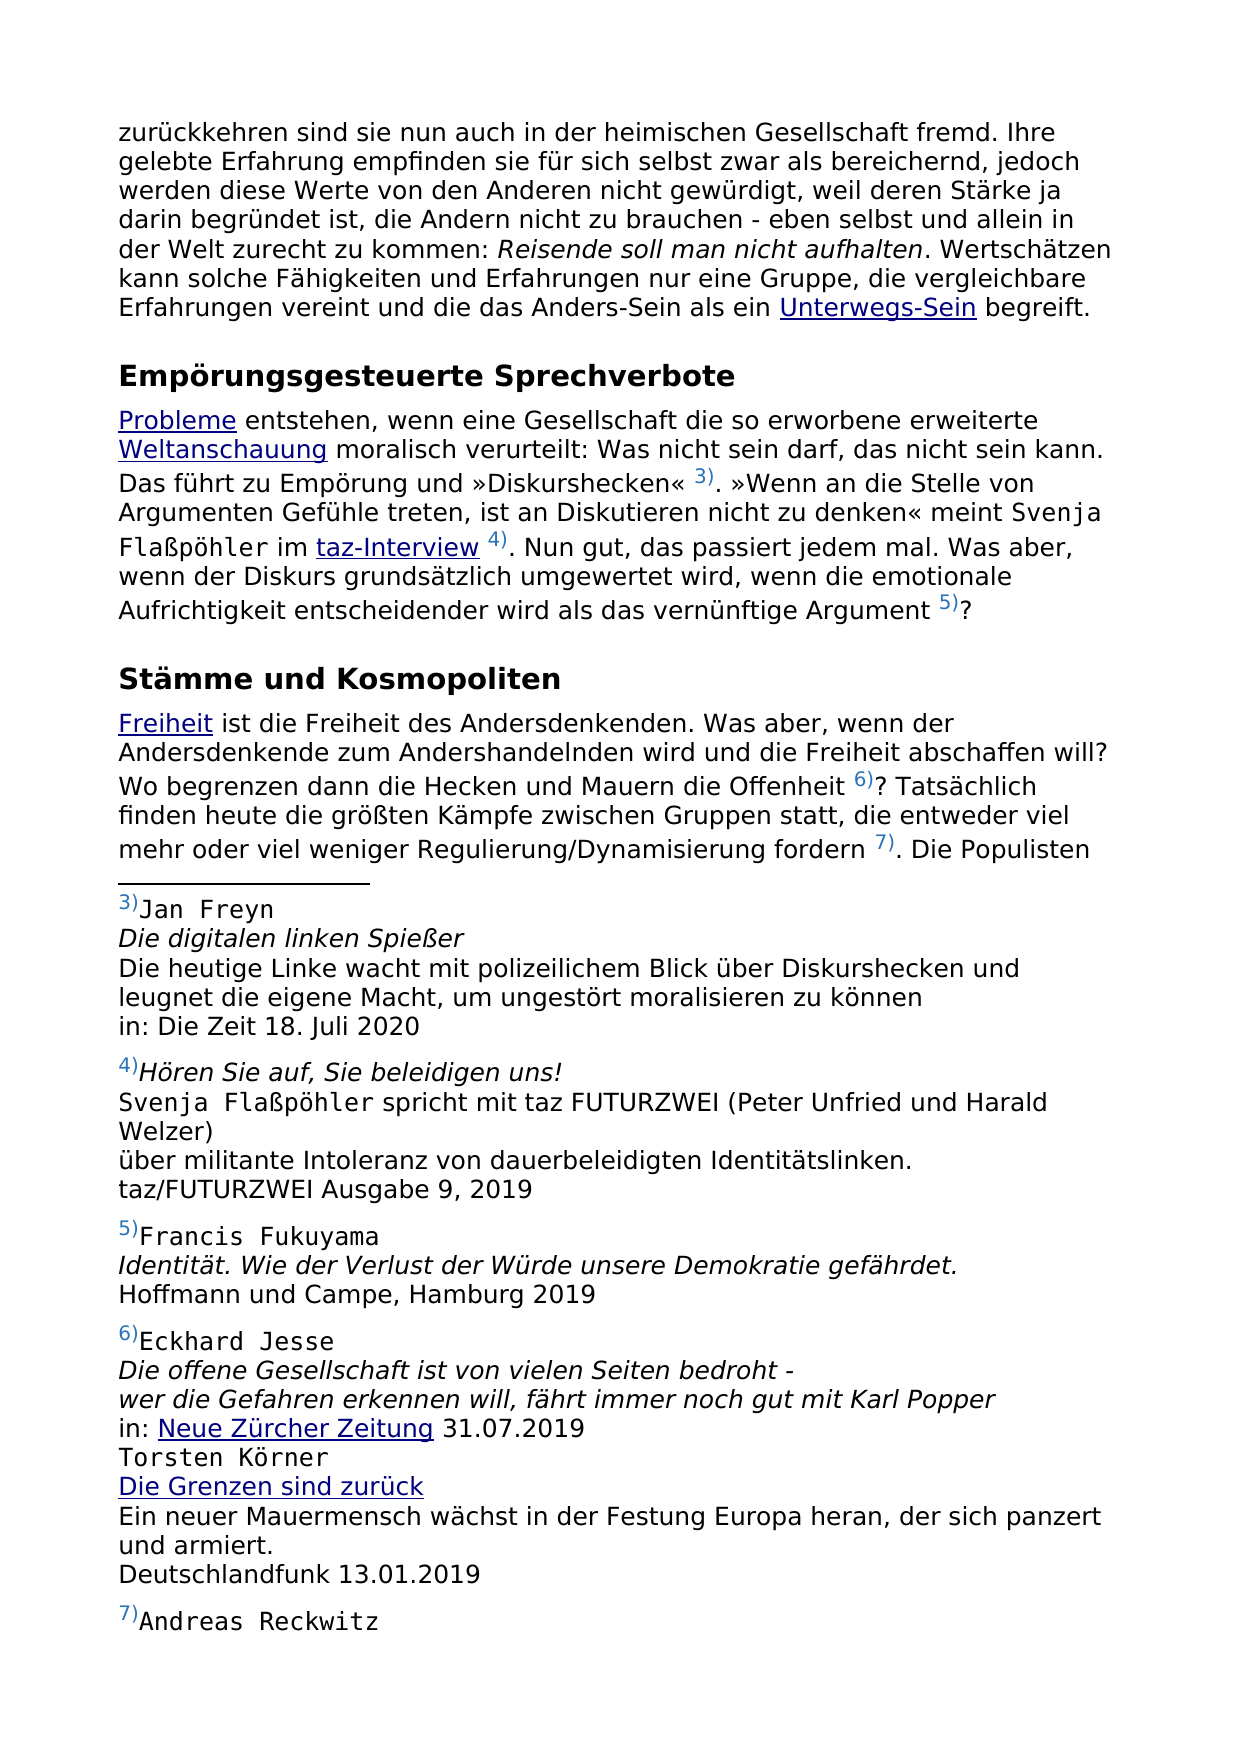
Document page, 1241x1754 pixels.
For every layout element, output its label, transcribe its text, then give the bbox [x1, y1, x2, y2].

text Eckhard Jesse Die offene Gesellschaft ist von vielen Seiten bedroht - wer die Gefahren erkennen will, fährt immer noch gut mit Karl Popper in: Neue Zürcher Zeitung 31.07.2019 Torsten Körner Die Grenzen sind zurück Ein neuer Mauermensch wächst in der Festung Europa heran, der sich panzert und armiert. Deutschlandfunk 13.01.2019 [118, 1322, 1122, 1589]
text Probleme entstehen, wenn eine Gesellschaft die so erworbene erweiterte Weltanschauung moralisch verurteilt: Was nicht sein darf, das nicht sein kann. Das führt zu Empörung und »Diskurshecken« . »Wenn an die Stelle von Argumenten Gefühle treten, ist an Diskutieren nicht zu denken« meint Svenja Flaßpöhler im taz-Interview . Nun gut, das passiert jedem mal. Was aber, wenn der Diskurs grundsätzlich umgewertet wird, wenn die emotionale Aufrichtigkeit entscheidender wird als das vernünftige Argument ? [118, 406, 1122, 625]
subtitle Stämme und Kosmopoliten [118, 663, 1122, 697]
text Francis Fukuyama Identität. Wie der Verlust der Würde unsere Demokratie gefährdet. Hoffmann und Campe, Hamburg 2019 [118, 1217, 1122, 1309]
text Jan Freyn Die digitalen linken Spießer Die heutige Linke wacht mit polizeilichem Blick über Diskurshecken und leugnet die eigene Macht, um ungestört moralisieren zu können in: Die Zeit 18. Juli 2020 [118, 891, 1122, 1041]
text Hören Sie auf, Sie beleidigen uns! Svenja Flaßpöhler spricht mit taz FUTURZWEI (Peter Unfried und Harald Welzer) über militante Intoleranz von dauerbeleidigten Identitätslinken. taz/FUTURZWEI Ausgabe 9, 2019 [118, 1054, 1122, 1204]
subtitle Empörungsgesteuerte Sprechverbote [118, 360, 1122, 394]
text Andreas Reckwitz [118, 1602, 1122, 1636]
text Freiheit ist die Freiheit des Andersdenkenden. Was aber, wenn der Andersdenkende zum Andershandelnden wird und die Freiheit abschaffen will? Wo begrenzen dann die Hecken und Mauern die Offenheit ? Tatsächlich finden heute die größten Kämpfe zwischen Gruppen statt, die entweder viel mehr oder viel weniger Regulierung/Dynamisierung fordern . Die Populisten [118, 709, 1122, 865]
text zurückkehren sind sie nun auch in der heimischen Gesellschaft fremd. Ihre gelebte Erfahrung empfinden sie für sich selbst zwar als bereichernd, jedoch werden diese Werte von den Anderen nicht gewürdigt, weil deren Stärke ja darin begründet ist, die Andern nicht zu brauchen - eben selbst und allein in der Welt zurecht zu kommen: Reisende soll man nicht aufhalten. Wertschätzen kann solche Fähigkeiten und Erfahrungen nur eine Gruppe, die vergleichbare Erfahrungen vereint und die das Anders-Sein als ein Unterwegs-Sein begreift. [118, 118, 1122, 322]
